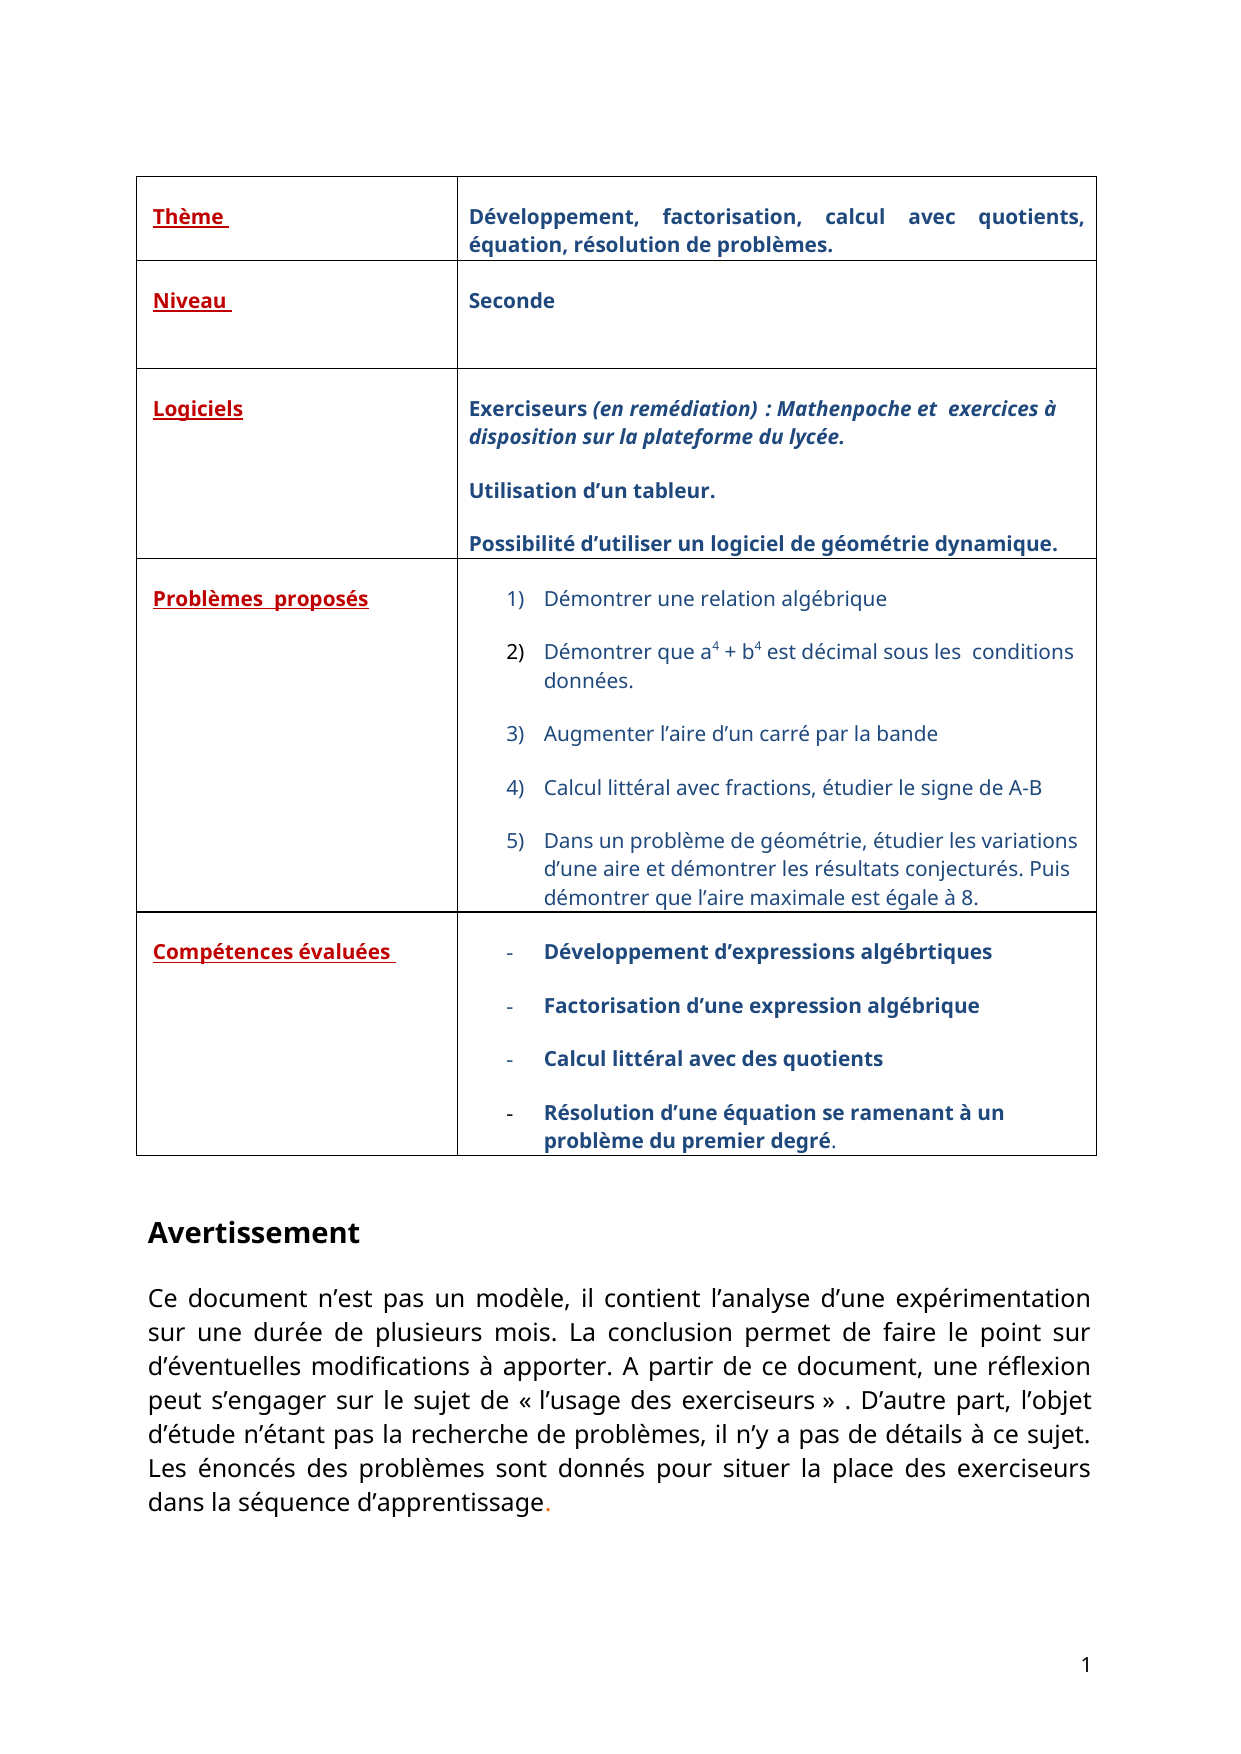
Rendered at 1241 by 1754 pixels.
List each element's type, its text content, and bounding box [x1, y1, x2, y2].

table_cell Seconde [458, 261, 1096, 368]
table_cell Compétences évaluées [137, 913, 457, 1154]
table_cell Démontrer une relation algébrique Démontrer que a4 + b4 est décimal sous les conditions données. Augmenter l’aire d’un carré par la bande Calcul littéral avec fractions, étudier le signe de A-B Dans un problème de géométrie, étudier les variations d’une aire et démontrer les résultats conjecturés. Puis démontrer que l’aire maximale est égale à 8. [458, 559, 1096, 911]
table_cell Développement d’expressions algébrtiques Factorisation d’une expression algébrique Calcul littéral avec des quotients Résolution d’une équation se ramenant à un problème du premier degré. [458, 913, 1096, 1154]
table_header Développement, factorisation, calcul avec quotients, équation, résolution de problèmes. [458, 177, 1096, 260]
table_cell Logiciels [137, 369, 457, 558]
table_cell Problèmes proposés [137, 559, 457, 911]
text Avertissement [148, 1212, 1092, 1252]
table_header Thème [137, 177, 457, 260]
table_cell Exerciseurs (en remédiation) : Mathenpoche et exercices à disposition sur la plateforme du lycée. Utilisation d’un tableur. Possibilité d’utiliser un logiciel de géométrie dynamique. [458, 369, 1096, 558]
table_cell Niveau [137, 261, 457, 368]
text Ce document n’est pas un modèle, il contient l’analyse d’une expérimentation sur une durée de plusieurs mois. La conclusion permet de faire le point sur d’éventuelles modifications à apporter. A partir de ce document, une réflexion peut s’engager sur le sujet de « l’usage des exerciseurs » . D’autre part, l’objet d’étude n’étant pas la recherche de problèmes, il n’y a pas de détails à ce sujet. Les énoncés des problèmes sont donnés pour situer la place des exerciseurs dans la séquence d’apprentissage. [148, 1281, 1092, 1519]
